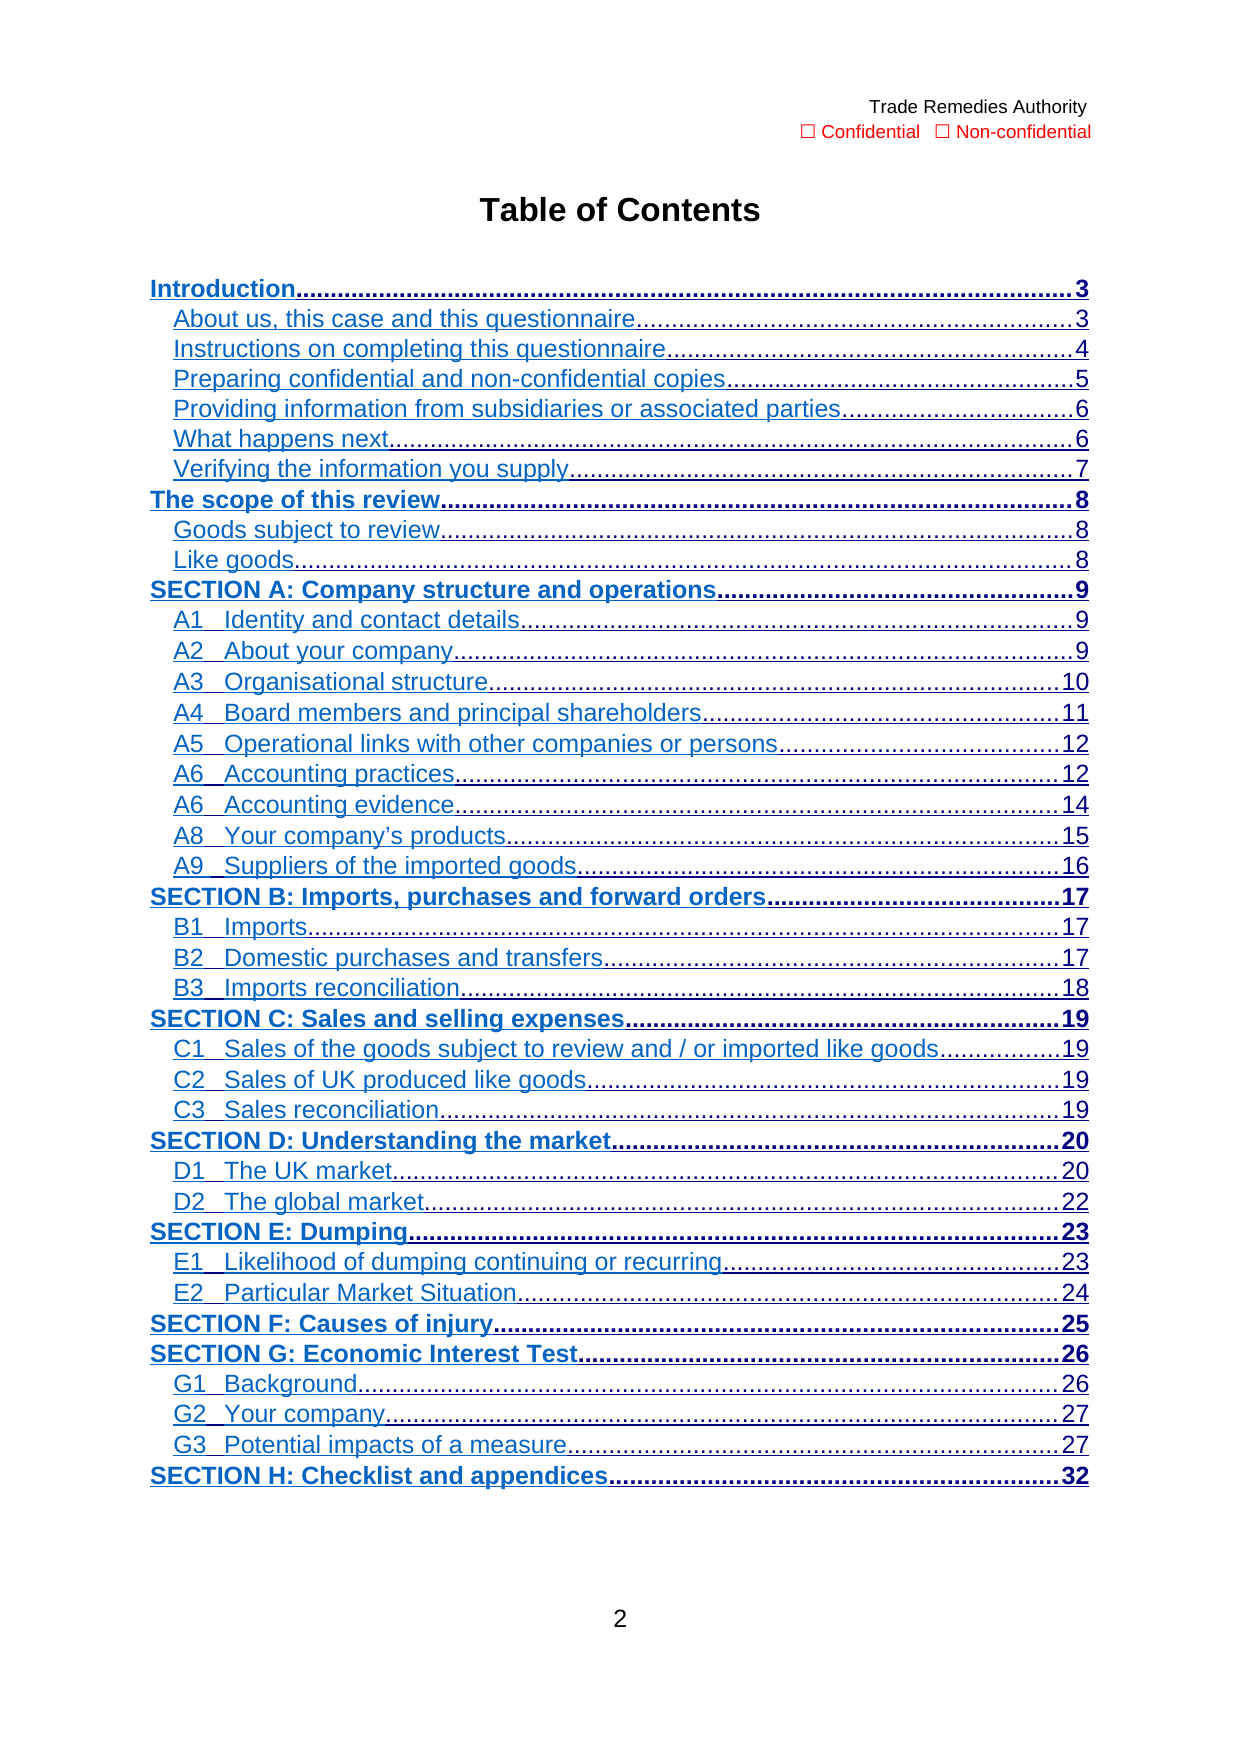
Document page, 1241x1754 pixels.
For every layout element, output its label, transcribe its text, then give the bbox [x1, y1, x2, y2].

text Verifying the information you supply 7 [173, 454, 1090, 483]
text C2 Sales of UK produced like goods 19 [173, 1065, 1090, 1094]
text A8 Your company’s products 15 [173, 821, 1090, 850]
text A2 About your company 9 [173, 636, 1090, 665]
text What happens next 6 [173, 424, 1090, 453]
subtitle Table of Contents [150, 190, 1090, 228]
text SECTION H: Checklist and appendices 32 [150, 1461, 1090, 1489]
text B3 Imports reconciliation 18 [173, 973, 1090, 1002]
text D2 The global market 22 [173, 1187, 1090, 1216]
text G2 Your company 27 [173, 1399, 1090, 1429]
text A9 Suppliers of the imported goods 16 [173, 851, 1090, 881]
text E1 Likelihood of dumping continuing or recurring 23 [173, 1247, 1090, 1277]
text SECTION A: Company structure and operations 9 [150, 575, 1090, 604]
text A4 Board members and principal shareholders 11 [173, 698, 1090, 727]
text A5 Operational links with other companies or persons 12 [173, 729, 1090, 758]
text SECTION D: Understanding the market 20 [150, 1126, 1090, 1155]
text A6 Accounting evidence 14 [173, 790, 1090, 819]
text E2 Particular Market Situation 24 [173, 1278, 1090, 1307]
text SECTION F: Causes of injury 25 [150, 1309, 1090, 1337]
text G1 Background 26 [173, 1369, 1090, 1398]
text B1 Imports 17 [173, 912, 1090, 941]
text The scope of this review 8 [150, 484, 1090, 513]
text Preparing confidential and non-confidential copies 5 [173, 364, 1090, 393]
text B2 Domestic purchases and transfers 17 [173, 943, 1090, 972]
text SECTION C: Sales and selling expenses 19 [150, 1004, 1090, 1033]
text A3 Organisational structure 10 [173, 666, 1090, 697]
text Providing information from subsidiaries or associated parties 6 [173, 394, 1090, 423]
text C3 Sales reconciliation 19 [173, 1095, 1090, 1124]
text SECTION B: Imports, purchases and forward orders 17 [150, 882, 1090, 911]
text A6 Accounting practices 12 [173, 759, 1090, 789]
text Introduction 3 [150, 274, 1090, 303]
text Like goods 8 [173, 545, 1090, 573]
text About us, this case and this questionnaire 3 [173, 304, 1090, 333]
text SECTION G: Economic Interest Test 26 [150, 1339, 1090, 1367]
text D1 The UK market 20 [173, 1156, 1090, 1185]
text SECTION E: Dumping 23 [150, 1217, 1090, 1246]
text Goods subject to review 8 [173, 515, 1090, 543]
text A1 Identity and contact details 9 [173, 605, 1090, 634]
text C1 Sales of the goods subject to review and / or imported like goods 19 [173, 1034, 1090, 1063]
text Instructions on completing this questionnaire 4 [173, 334, 1090, 363]
text G3 Potential impacts of a measure 27 [173, 1430, 1090, 1459]
